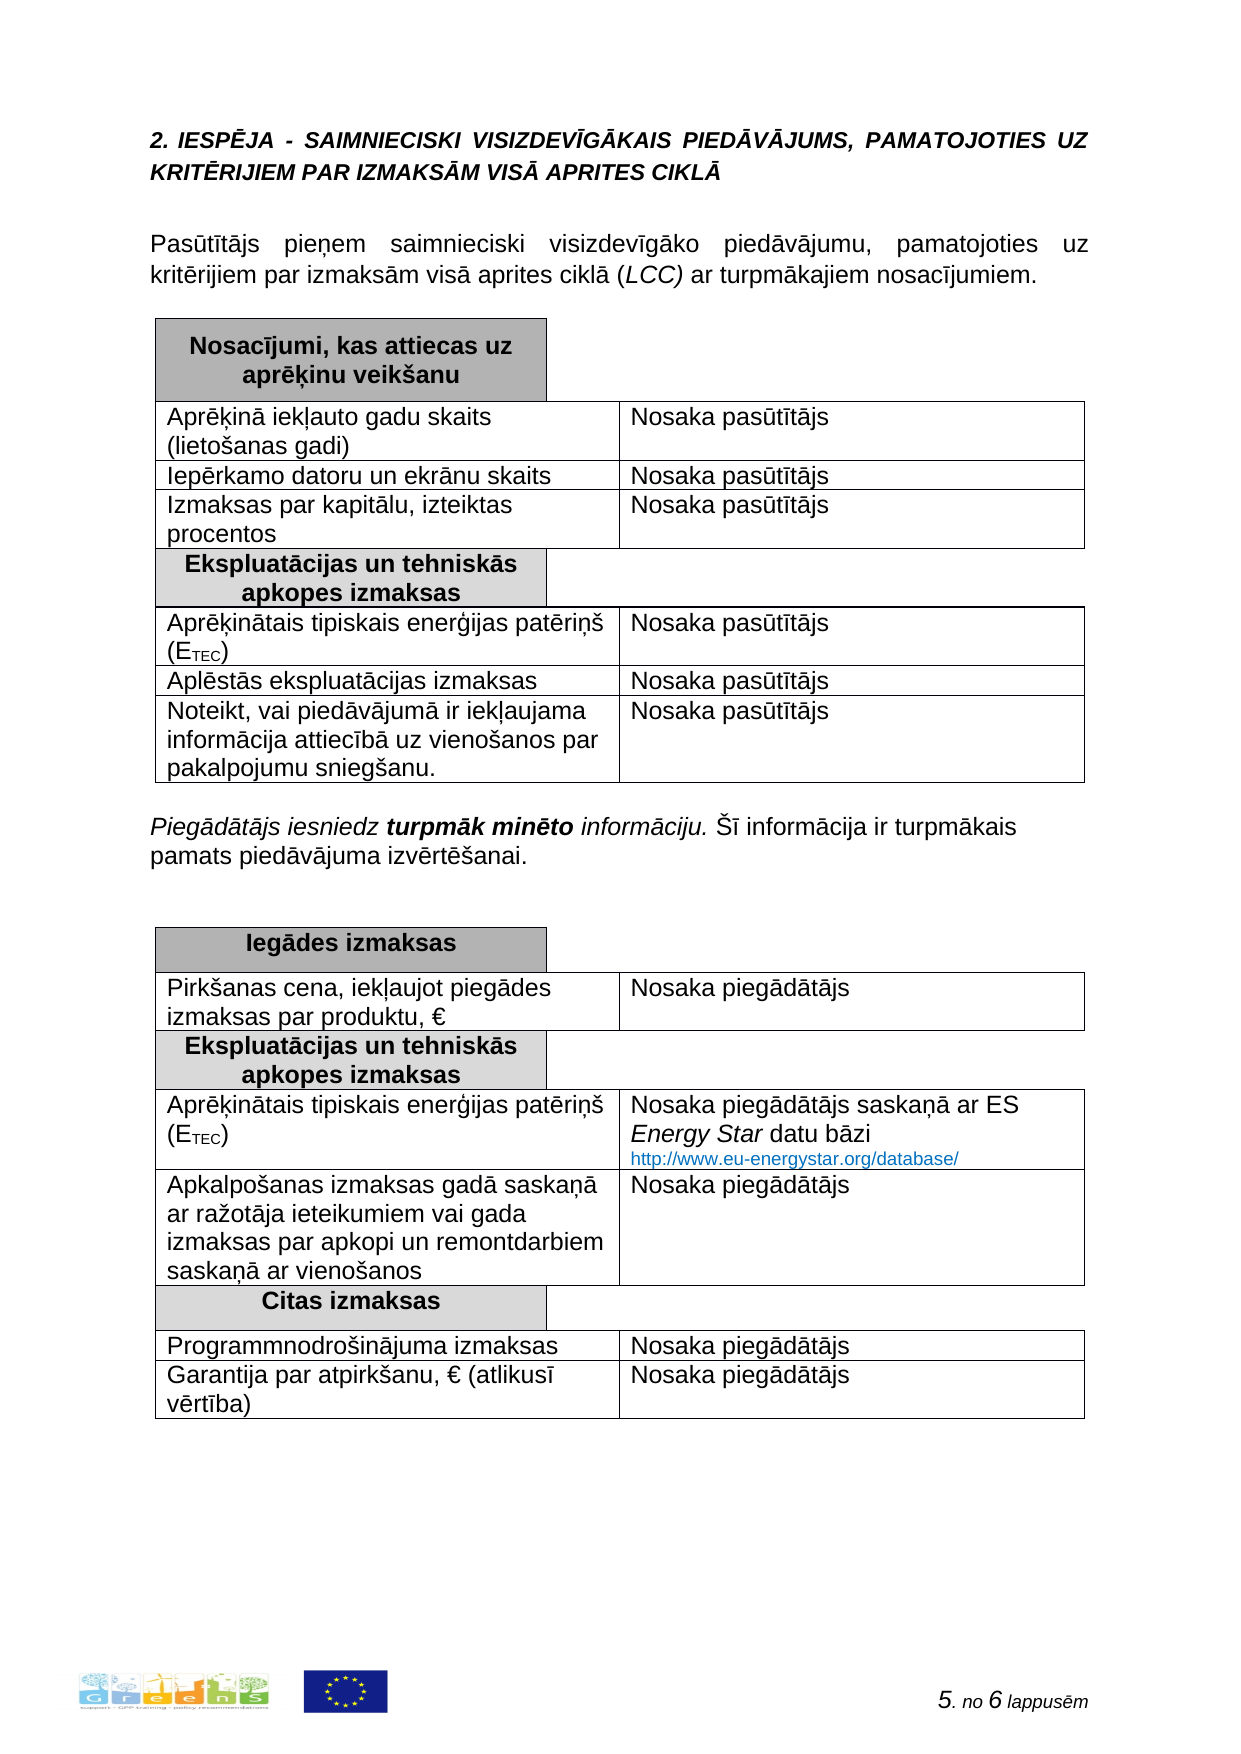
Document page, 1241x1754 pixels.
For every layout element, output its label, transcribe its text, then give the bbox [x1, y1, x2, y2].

table_cell Nosaka pasūtītājs [620, 608, 1084, 665]
table_cell Noteikt, vai piedāvājumā ir iekļaujama informācija attiecībā uz vienošanos par pakalpojumu sniegšanu. [156, 696, 619, 782]
table_cell Aprēķinātais tipiskais enerģijas patēriņš (ETEC) [156, 1090, 619, 1169]
table_cell Nosaka piegādātājs [620, 1361, 1084, 1418]
table_cell Nosaka piegādātājs saskaņā ar ES Energy Star datu bāzi http://www.eu-energystar.org/database/ [620, 1090, 1084, 1169]
subtitle 2. IESPĒJA - saimnieciski visizdevīgākais piedāvājums, pamatojoties uz kritērijiem par izmaksām visā aprites ciklā [150, 122, 1090, 185]
table_cell Aprēķinā iekļauto gadu skaits (lietošanas gadi) [156, 402, 619, 459]
table_cell Citas izmaksas [156, 1286, 546, 1330]
table_header Nosacījumi, kas attiecas uz aprēķinu veikšanu [156, 319, 546, 401]
table_cell Nosaka piegādātājs [620, 973, 1084, 1030]
table_header Iegādes izmaksas [156, 928, 546, 972]
table_cell Nosaka pasūtītājs [620, 696, 1084, 782]
table_cell Pirkšanas cena, iekļaujot piegādes izmaksas par produktu, € [156, 973, 619, 1030]
text Piegādātājs iesniedz turpmāk minēto informāciju. Šī informācija ir turpmākais pamats piedāvājuma izvērtēšanai. [150, 812, 1090, 869]
table_cell Ekspluatācijas un tehniskās apkopes izmaksas [156, 549, 546, 606]
table_cell Nosaka pasūtītājs [620, 666, 1084, 695]
table_cell Ekspluatācijas un tehniskās apkopes izmaksas [156, 1031, 546, 1089]
picture [56, 1670, 292, 1714]
table_cell Aprēķinātais tipiskais enerģijas patēriņš (ETEC) [156, 608, 619, 665]
table_cell Nosaka piegādātājs [620, 1331, 1084, 1359]
table_cell Apkalpošanas izmaksas gadā saskaņā ar ražotāja ieteikumiem vai gada izmaksas par apkopi un remontdarbiem saskaņā ar vienošanos [156, 1170, 619, 1285]
table_cell Programmnodrošinājuma izmaksas [156, 1331, 619, 1359]
table_cell Izmaksas par kapitālu, izteiktas procentos [156, 490, 619, 548]
text Pasūtītājs pieņem saimnieciski visizdevīgāko piedāvājumu, pamatojoties uz kritērijiem par izmaksām visā aprites ciklā (LCC) ar turpmākajiem nosacījumiem. [150, 226, 1090, 289]
table_cell Nosaka pasūtītājs [620, 461, 1084, 489]
picture [302, 1670, 389, 1714]
table_cell Iepērkamo datoru un ekrānu skaits [156, 461, 619, 489]
table_cell Nosaka pasūtītājs [620, 490, 1084, 548]
table_cell Nosaka pasūtītājs [620, 402, 1084, 459]
table_cell Nosaka piegādātājs [620, 1170, 1084, 1285]
table_cell Aplēstās ekspluatācijas izmaksas [156, 666, 619, 695]
table_cell Garantija par atpirkšanu, € (atlikusī vērtība) [156, 1361, 619, 1418]
